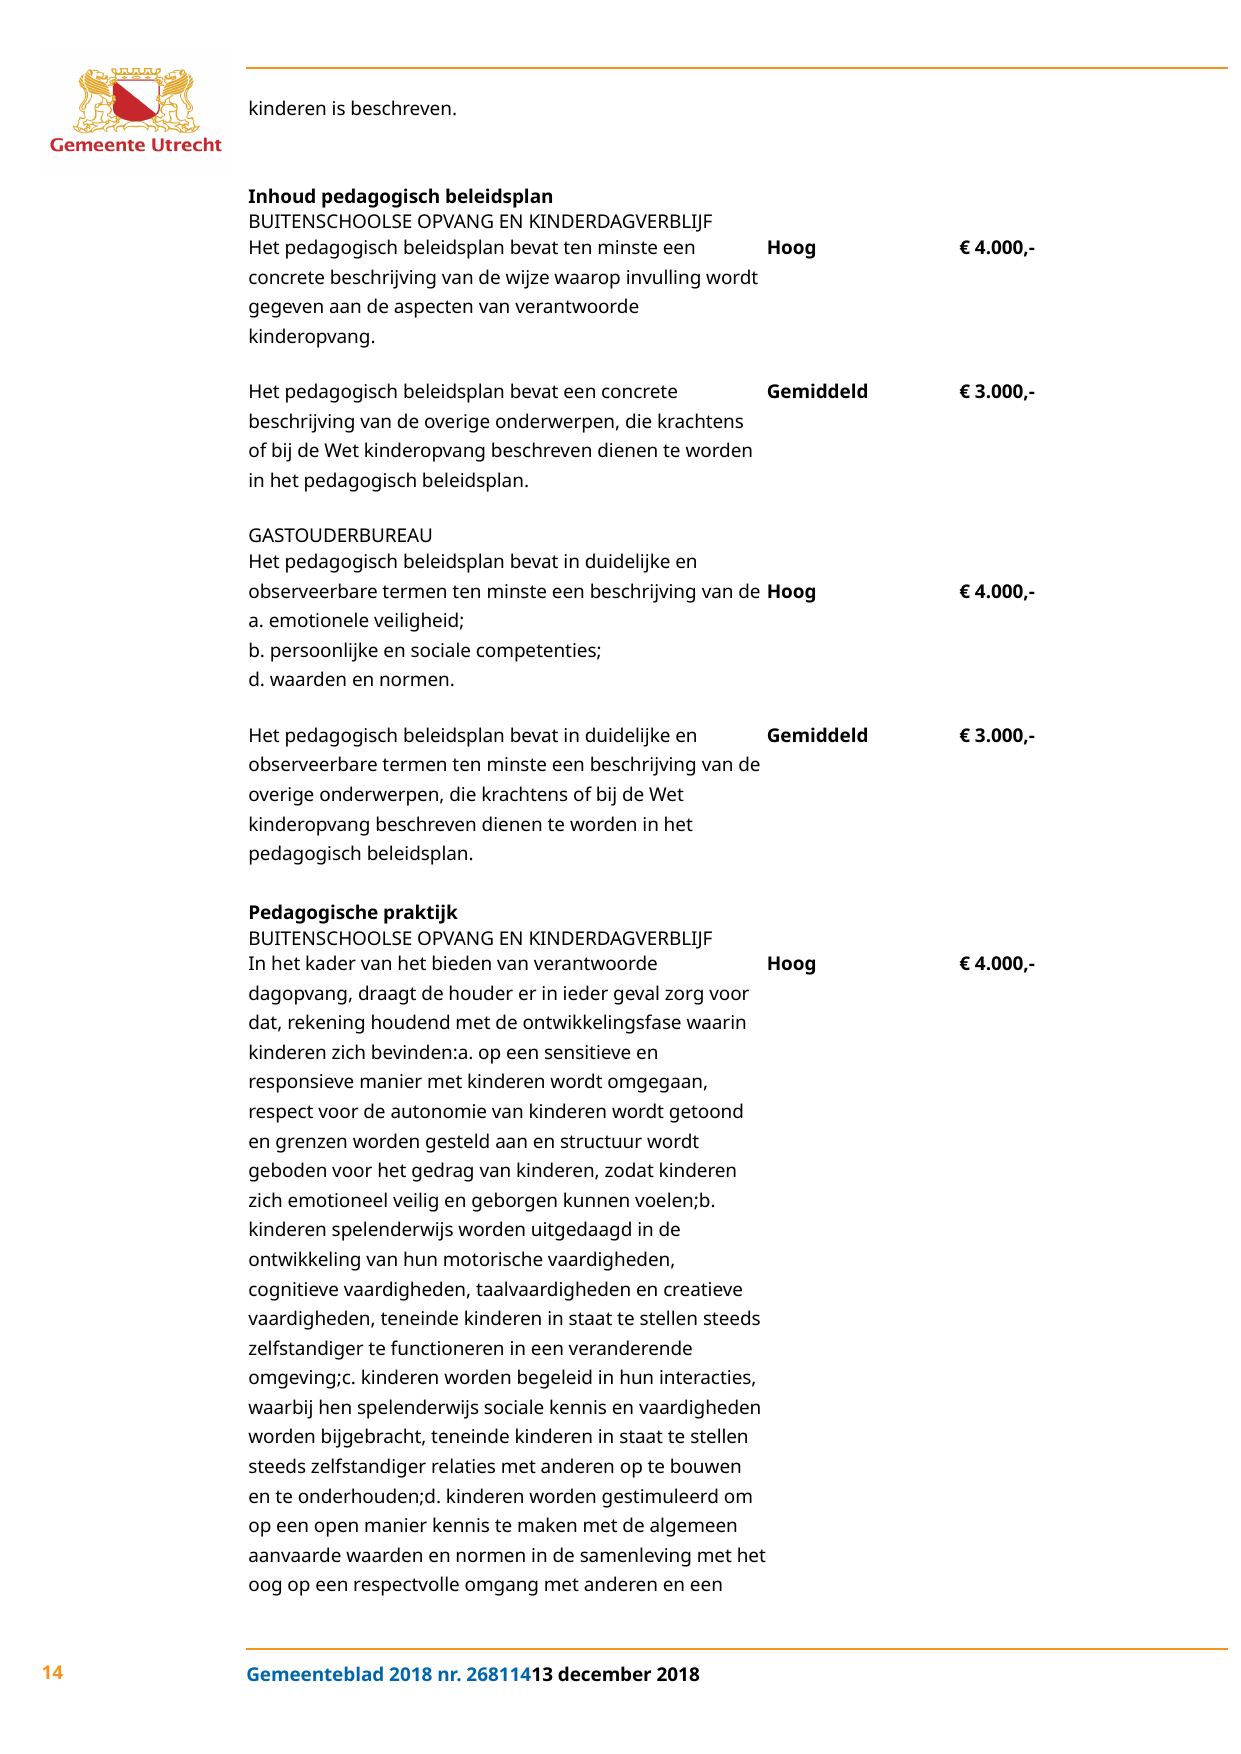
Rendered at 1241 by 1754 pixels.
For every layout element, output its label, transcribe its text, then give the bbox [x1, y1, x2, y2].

picture [41, 47, 231, 172]
table_cell € 4.000,- [959, 950, 1152, 1597]
table_cell € 4.000,- [959, 548, 1152, 722]
table_cell Het pedagogisch beleidsplan bevat in duidelijke en observeerbare termen ten minste een beschrijving van de a. emotionele veiligheid; b. persoonlijke en sociale competenties; d. waarden en normen. [248, 548, 767, 722]
table_cell € 4.000,- [959, 235, 1152, 378]
table_cell Gemiddeld [767, 722, 959, 866]
table_cell kinderen is beschreven. [248, 95, 763, 150]
table_cell Hoog [767, 950, 959, 1597]
table_cell [958, 95, 1152, 150]
table_header Inhoud pedagogisch beleidsplan [248, 183, 1152, 209]
table_cell GASTOUDERBUREAU [248, 523, 1152, 548]
table_cell BUITENSCHOOLSE OPVANG EN KINDERDAGVERBLIJF [248, 209, 1152, 234]
table_cell In het kader van het bieden van verantwoorde dagopvang, draagt de houder er in ieder geval zorg voor dat, rekening houdend met de ontwikkelingsfase waarin kinderen zich bevinden:a. op een sensitieve en responsieve manier met kinderen wordt omgegaan, respect voor de autonomie van kinderen wordt getoond en grenzen worden gesteld aan en structuur wordt geboden voor het gedrag van kinderen, zodat kinderen zich emotioneel veilig en geborgen kunnen voelen;b. kinderen spelenderwijs worden uitgedaagd in de ontwikkeling van hun motorische vaardigheden, cognitieve vaardigheden, taalvaardigheden en creatieve vaardigheden, teneinde kinderen in staat te stellen steeds zelfstandiger te functioneren in een veranderende omgeving;c. kinderen worden begeleid in hun interacties, waarbij hen spelenderwijs sociale kennis en vaardigheden worden bijgebracht, teneinde kinderen in staat te stellen steeds zelfstandiger relaties met anderen op te bouwen en te onderhouden;d. kinderen worden gestimuleerd om op een open manier kennis te maken met de algemeen aanvaarde waarden en normen in de samenleving met het oog op een respectvolle omgang met anderen en een [248, 950, 767, 1597]
table_cell [763, 95, 957, 150]
table_cell € 3.000,- [959, 379, 1152, 523]
table_cell Het pedagogisch beleidsplan bevat ten minste een concrete beschrijving van de wijze waarop invulling wordt gegeven aan de aspecten van verantwoorde kinderopvang. [248, 235, 767, 378]
table_header Pedagogische praktijk [248, 899, 1152, 925]
table_cell € 3.000,- [959, 722, 1152, 866]
table_cell Hoog [767, 548, 959, 722]
table_cell Het pedagogisch beleidsplan bevat een concrete beschrijving van de overige onderwerpen, die krachtens of bij de Wet kinderopvang beschreven dienen te worden in het pedagogisch beleidsplan. [248, 379, 767, 523]
table_cell Het pedagogisch beleidsplan bevat in duidelijke en observeerbare termen ten minste een beschrijving van de overige onderwerpen, die krachtens of bij de Wet kinderopvang beschreven dienen te worden in het pedagogisch beleidsplan. [248, 722, 767, 866]
table_cell Hoog [767, 235, 959, 378]
table_cell Gemiddeld [767, 379, 959, 523]
table_cell BUITENSCHOOLSE OPVANG EN KINDERDAGVERBLIJF [248, 925, 1152, 950]
